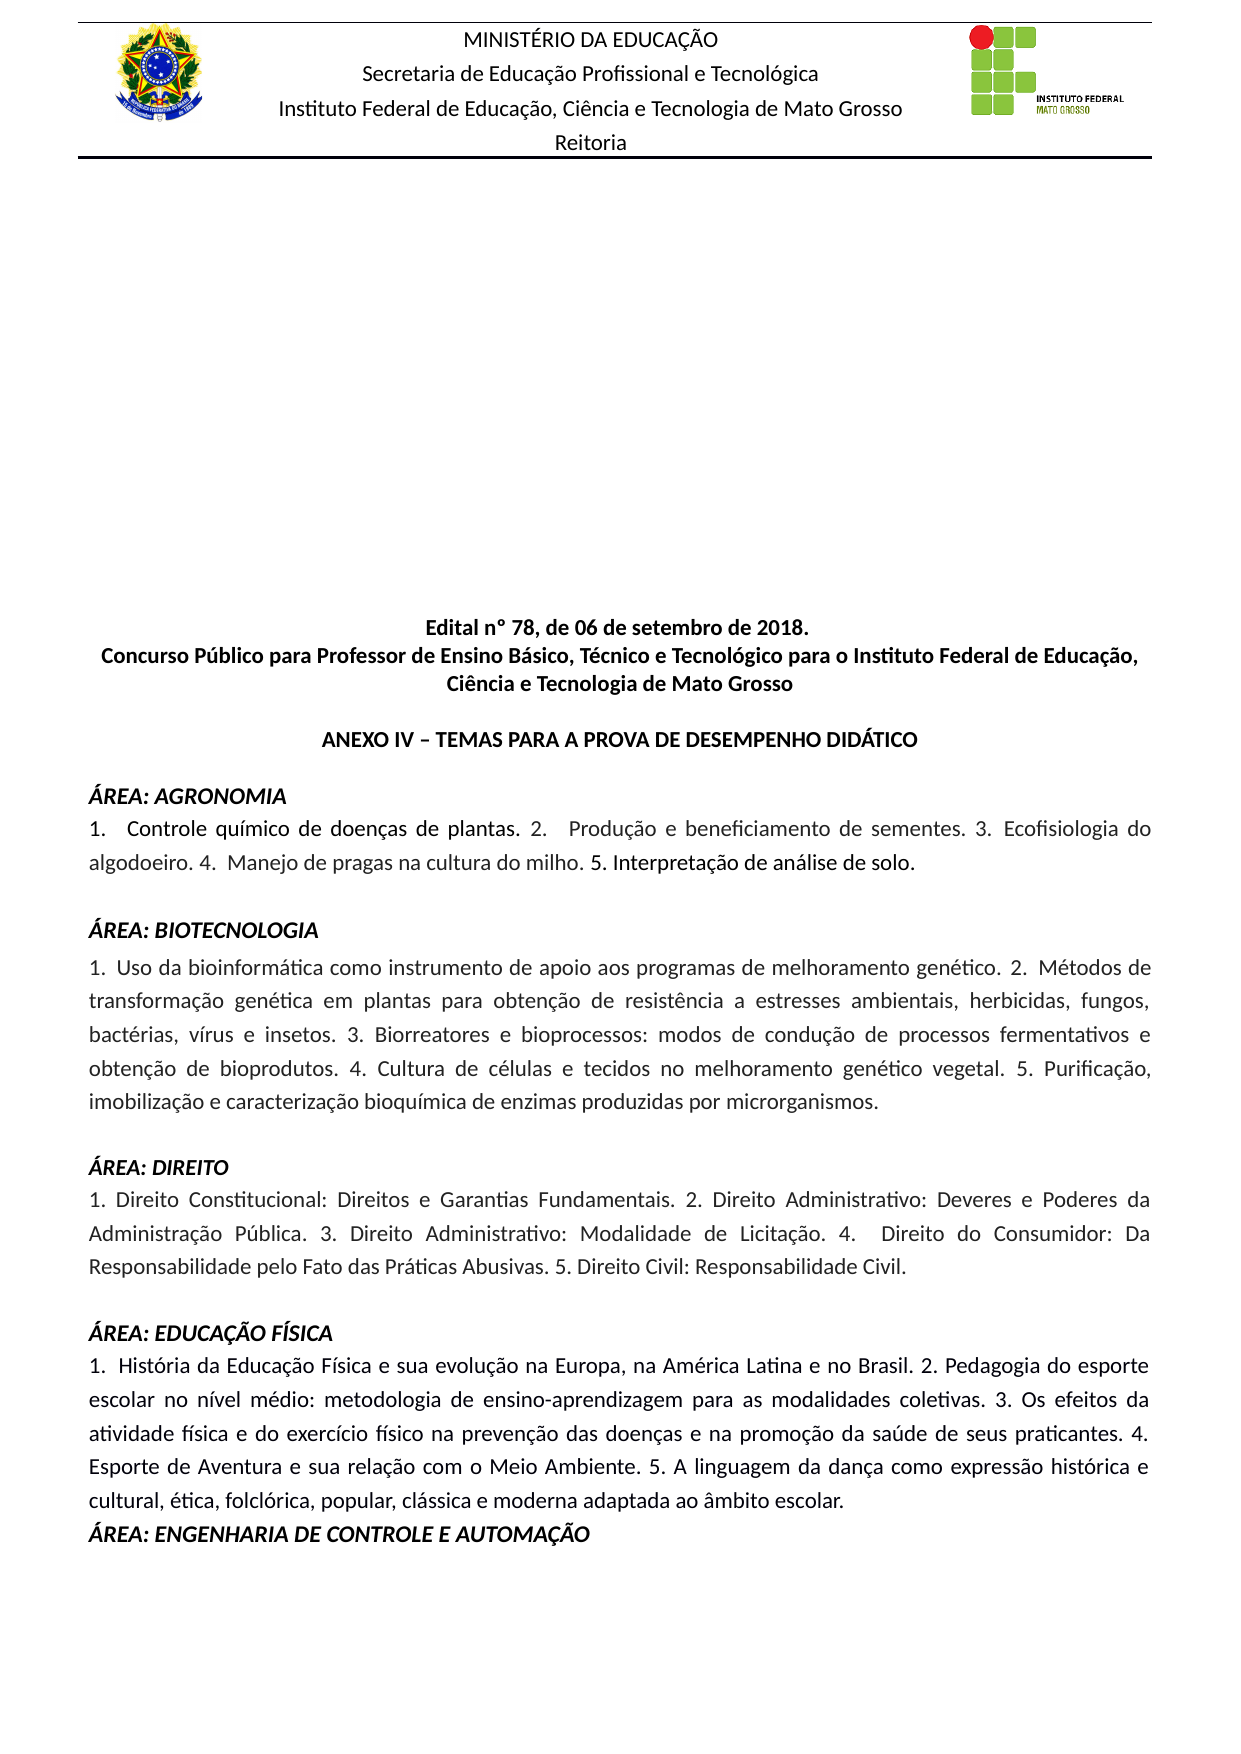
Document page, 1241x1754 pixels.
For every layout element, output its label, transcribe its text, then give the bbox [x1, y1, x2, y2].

text ÁREA: BIOTECNOLOGIA [89, 915, 1152, 944]
text ÁREA: EDUCAÇÃO FÍSICA [89, 1318, 1152, 1347]
text 1. Direito Constitucional: Direitos e Garantias Fundamentais. 2. Direito Administrativo: Deveres e Poderes da Administração Pública. 3. Direito Administrativo: Modalidade de Licitação. 4. Direito do Consumidor: Da Responsabilidade pelo Fato das Práticas Abusivas. 5. Direito Civil: Responsabilidade Civil. [89, 1185, 1152, 1280]
picture [114, 23, 203, 123]
text Edital nº 78, de 06 de setembro de 2018. [89, 613, 1152, 641]
list 1. Controle químico de doenças de plantas. 2. Produção e beneficiamento de sementes. 3. Ecofisiologia do algodoeiro. 4. Manejo de pragas na cultura do milho. 5. Interpretação de análise de solo. [89, 814, 1152, 876]
text ÁREA: AGRONOMIA [89, 781, 1152, 810]
list História da Educação Física e sua evolução na Europa, na América Latina e no Brasil. 2. Pedagogia do esporte escolar no nível médio: metodologia de ensino-aprendizagem para as modalidades coletivas. 3. Os efeitos da atividade física e do exercício físico na prevenção das doenças e na promoção da saúde de seus praticantes. 4. Esporte de Aventura e sua relação com o Meio Ambiente. 5. A linguagem da dança como expressão histórica e cultural, ética, folclórica, popular, clássica e moderna adaptada ao âmbito escolar. [89, 1352, 1152, 1514]
text ÁREA: DIREITO [89, 1153, 1152, 1181]
picture [965, 23, 1135, 117]
text Concurso Público para Professor de Ensino Básico, Técnico e Tecnológico para o Instituto Federal de Educação, Ciência e Tecnologia de Mato Grosso [89, 641, 1152, 697]
text 1. Uso da bioinformática como instrumento de apoio aos programas de melhoramento genético. 2. Métodos de transformação genética em plantas para obtenção de resistência a estresses ambientais, herbicidas, fungos, bactérias, vírus e insetos. 3. Biorreatores e bioprocessos: modos de condução de processos fermentativos e obtenção de bioprodutos. 4. Cultura de células e tecidos no melhoramento genético vegetal. 5. Purificação, imobilização e caracterização bioquímica de enzimas produzidas por microrganismos. [89, 953, 1152, 1115]
text ÁREA: ENGENHARIA DE CONTROLE E AUTOMAÇÃO [89, 1519, 1152, 1549]
text ANEXO IV – TEMAS PARA A PROVA DE DESEMPENHO DIDÁTICO [89, 725, 1152, 753]
